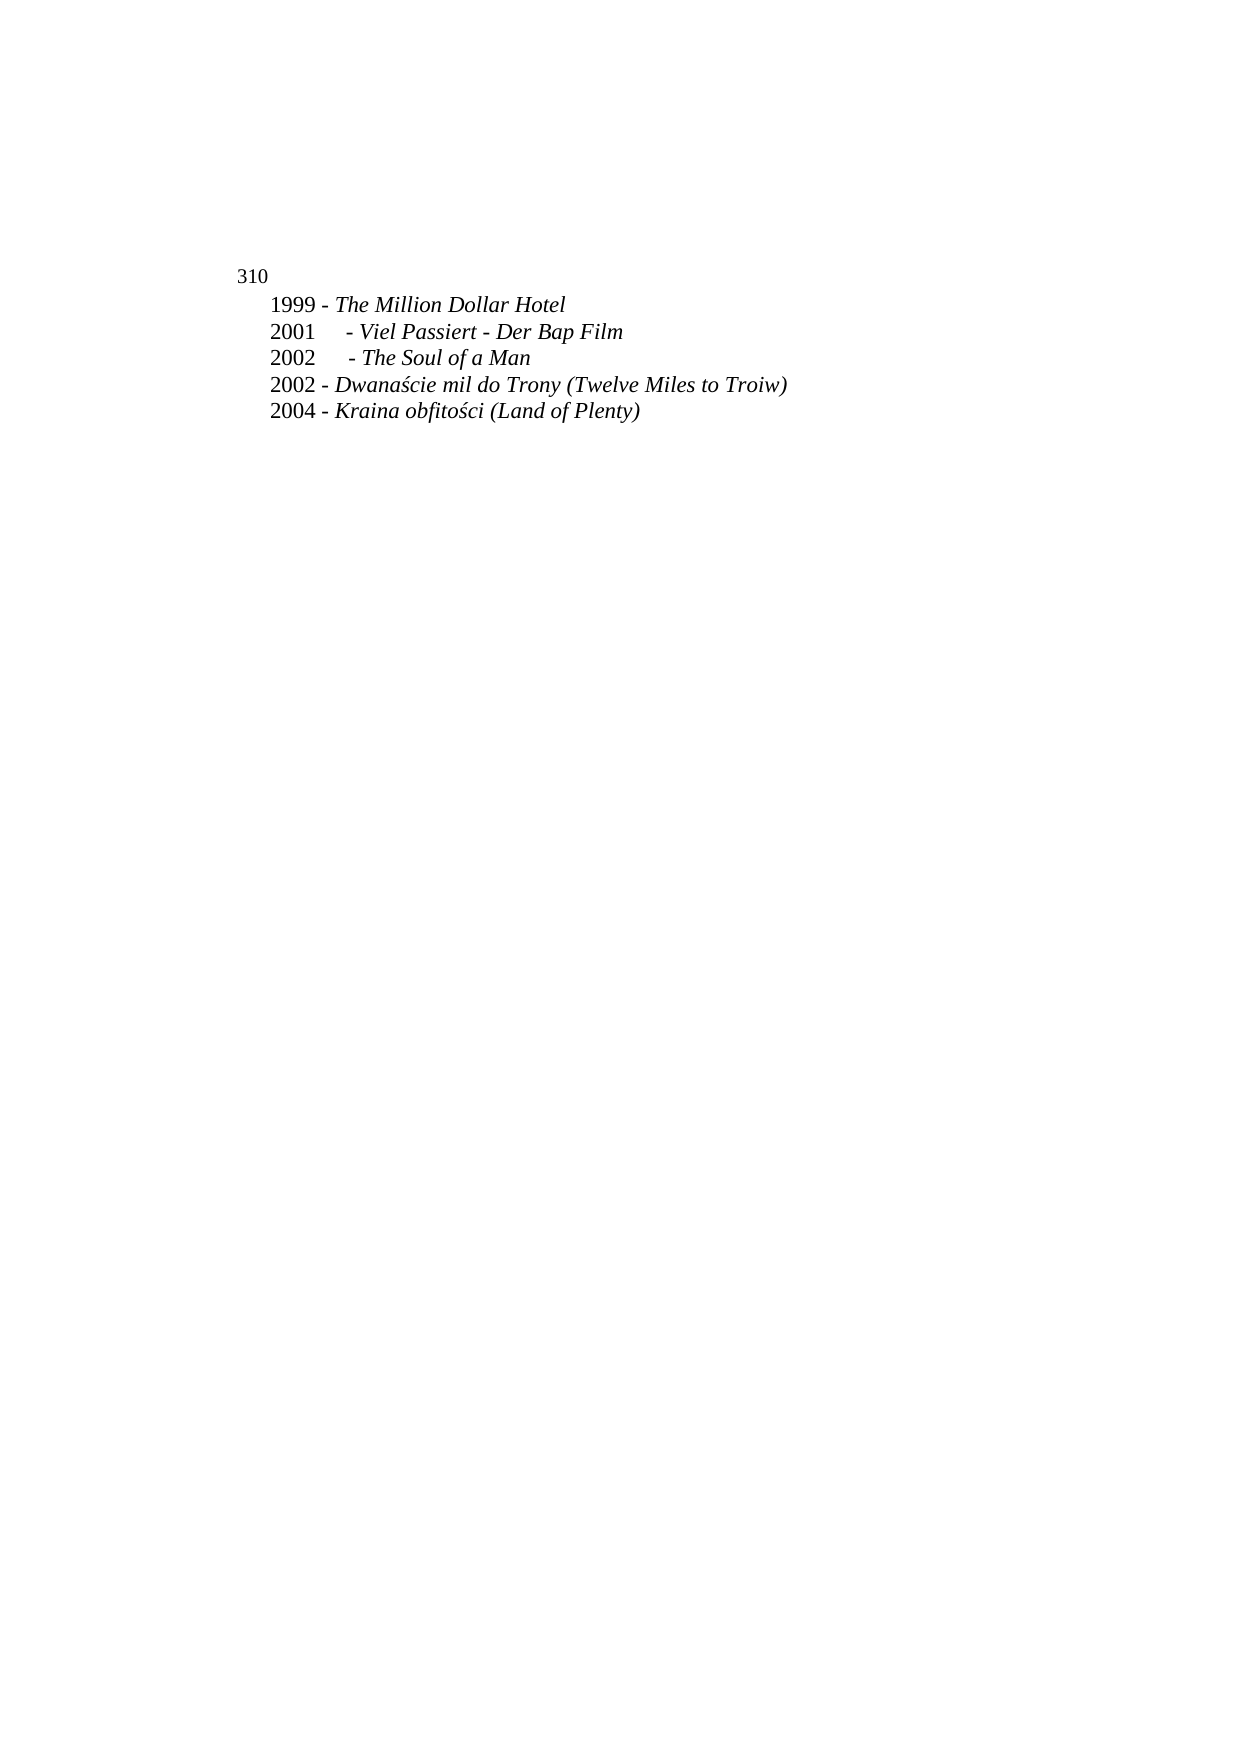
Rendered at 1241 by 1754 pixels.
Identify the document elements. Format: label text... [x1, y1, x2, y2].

list - Viel Passiert - Der Bap Film [232, 318, 1006, 344]
text 2002 - Dwanaście mil do Trony (Twelve Miles to Troiw) [232, 371, 1006, 397]
list - The Soul of a Man [232, 344, 1006, 371]
text 2004 - Kraina obfitości (Land of Plenty) [232, 397, 1006, 423]
text 1999 - The Million Dollar Hotel [232, 292, 1006, 318]
